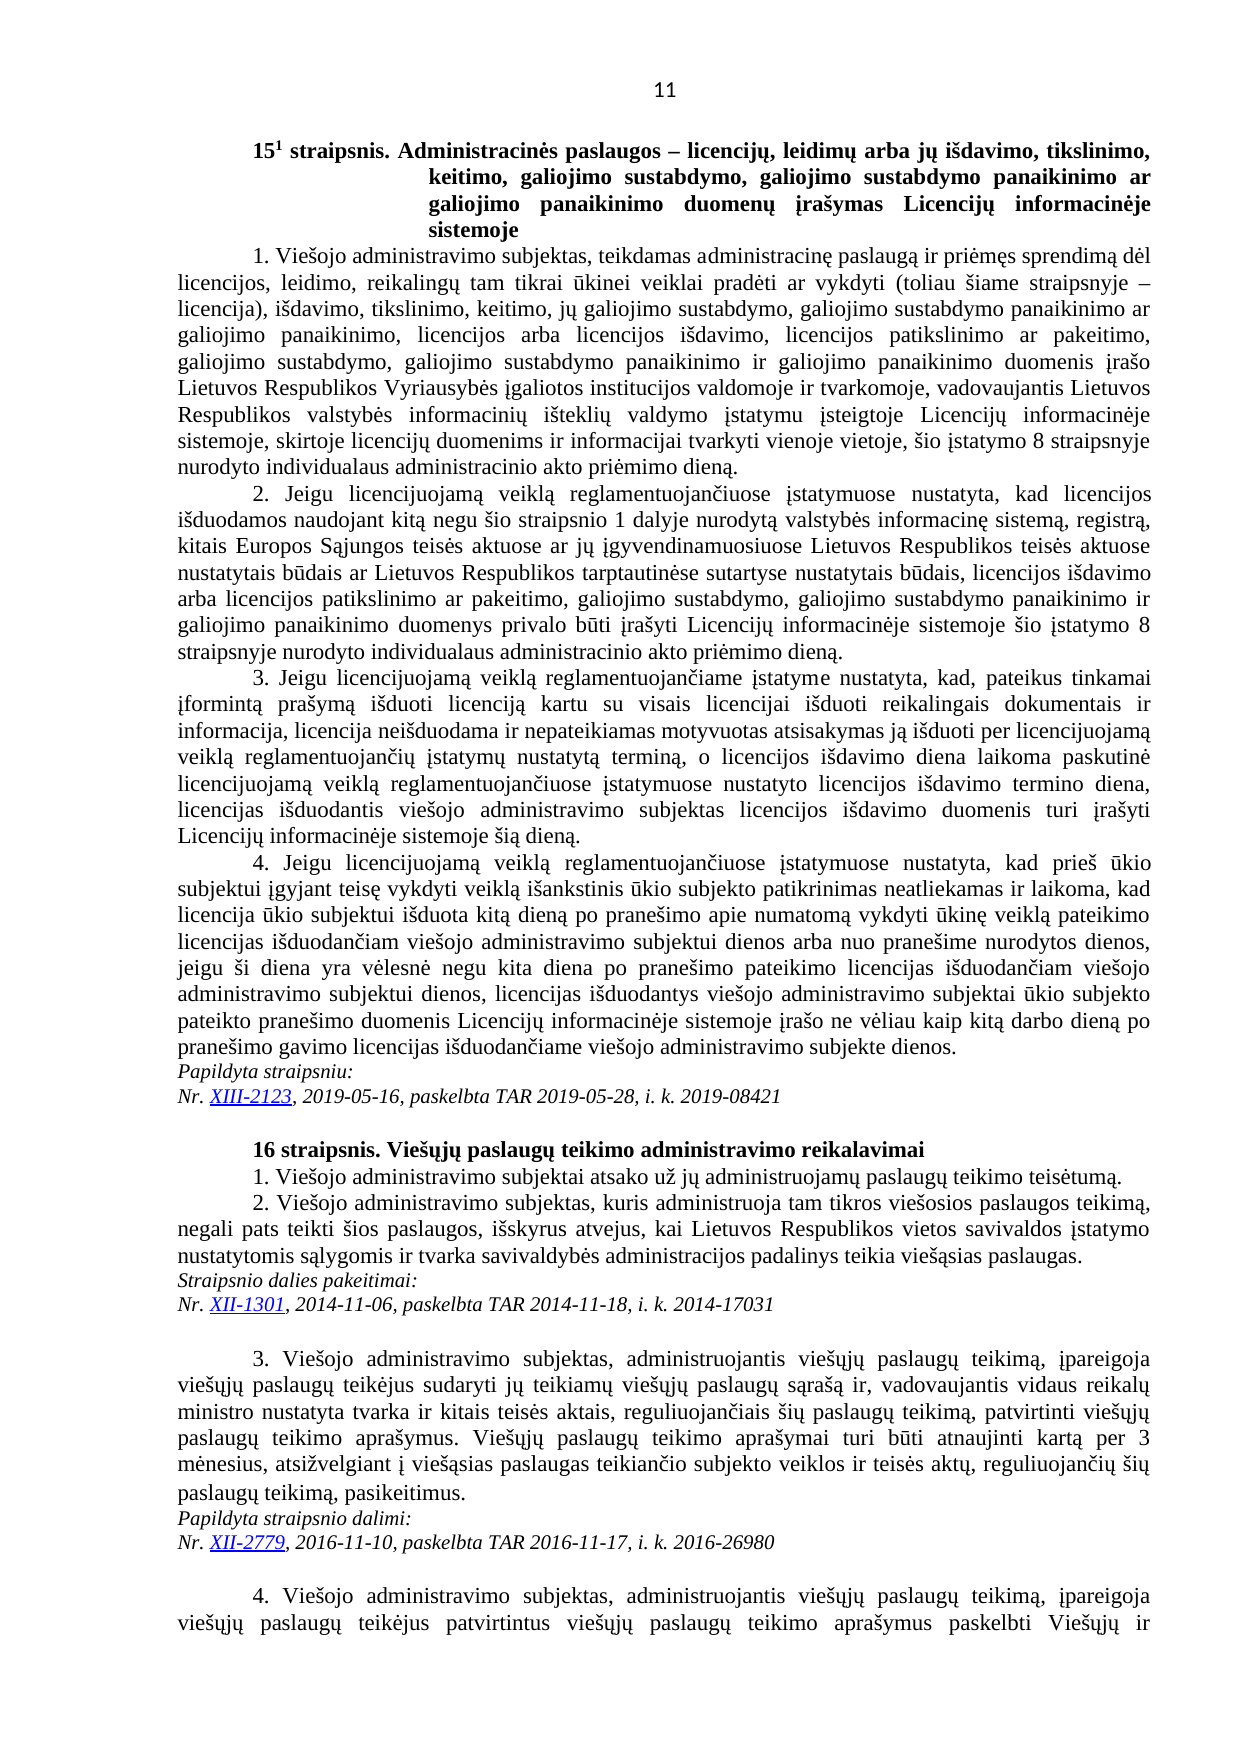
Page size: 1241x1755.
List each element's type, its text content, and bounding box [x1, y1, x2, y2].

text 2. Jeigu licencijuojamą veiklą reglamentuojančiuose įstatymuose nustatyta, kad licencijos išduodamos naudojant kitą negu šio straipsnio 1 dalyje nurodytą valstybės informacinę sistemą, registrą, kitais Europos Sąjungos teisės aktuose ar jų įgyvendinamuosiuose Lietuvos Respublikos teisės aktuose nustatytais būdais ar Lietuvos Respublikos tarptautinėse sutartyse nustatytais būdais, licencijos išdavimo arba licencijos patikslinimo ar pakeitimo, galiojimo sustabdymo, galiojimo sustabdymo panaikinimo ir galiojimo panaikinimo duomenys privalo būti įrašyti Licencijų informacinėje sistemoje šio įstatymo 8 straipsnyje nurodyto individualaus administracinio akto priėmimo dieną. [177, 480, 1152, 664]
text Straipsnio dalies pakeitimai: [177, 1268, 1152, 1292]
text 151 straipsnis. Administracinės paslaugos – licencijų, leidimų arba jų išdavimo, tikslinimo, keitimo, galiojimo sustabdymo, galiojimo sustabdymo panaikinimo ar galiojimo panaikinimo duomenų įrašymas Licencijų informacinėje sistemoje [252, 137, 1152, 242]
text Papildyta straipsniu: [177, 1059, 1152, 1083]
text 4. Jeigu licencijuojamą veiklą reglamentuojančiuose įstatymuose nustatyta, kad prieš ūkio subjektui įgyjant teisę vykdyti veiklą išankstinis ūkio subjekto patikrinimas neatliekamas ir laikoma, kad licencija ūkio subjektui išduota kitą dieną po pranešimo apie numatomą vykdyti ūkinę veiklą pateikimo licencijas išduodančiam viešojo administravimo subjektui dienos arba nuo pranešime nurodytos dienos, jeigu ši diena yra vėlesnė negu kita diena po pranešimo pateikimo licencijas išduodančiam viešojo administravimo subjektui dienos, licencijas išduodantys viešojo administravimo subjektai ūkio subjekto pateikto pranešimo duomenis Licencijų informacinėje sistemoje įrašo ne vėliau kaip kitą darbo dieną po pranešimo gavimo licencijas išduodančiame viešojo administravimo subjekte dienos. [177, 849, 1152, 1059]
text Papildyta straipsnio dalimi: [177, 1506, 1152, 1529]
text 3. Jeigu licencijuojamą veiklą reglamentuojančiame įstatyme nustatyta, kad, pateikus tinkamai įformintą prašymą išduoti licenciją kartu su visais licencijai išduoti reikalingais dokumentais ir informacija, licencija neišduodama ir nepateikiamas motyvuotas atsisakymas ją išduoti per licencijuojamą veiklą reglamentuojančių įstatymų nustatytą terminą, o licencijos išdavimo diena laikoma paskutinė licencijuojamą veiklą reglamentuojančiuose įstatymuose nustatyto licencijos išdavimo termino diena, licencijas išduodantis viešojo administravimo subjektas licencijos išdavimo duomenis turi įrašyti Licencijų informacinėje sistemoje šią dieną. [177, 664, 1152, 849]
text Nr. XII-2779, 2016-11-10, paskelbta TAR 2016-11-17, i. k. 2016-26980 [177, 1529, 1152, 1554]
text 3. Viešojo administravimo subjektas, administruojantis viešųjų paslaugų teikimą, įpareigoja viešųjų paslaugų teikėjus sudaryti jų teikiamų viešųjų paslaugų sąrašą ir, vadovaujantis vidaus reikalų ministro nustatyta tvarka ir kitais teisės aktais, reguliuojančiais šių paslaugų teikimą, patvirtinti viešųjų paslaugų teikimo aprašymus. Viešųjų paslaugų teikimo aprašymai turi būti atnaujinti kartą per 3 mėnesius, atsižvelgiant į viešąsias paslaugas teikiančio subjekto veiklos ir teisės aktų, reguliuojančių šių paslaugų teikimą, pasikeitimus. [177, 1345, 1152, 1506]
text 2. Viešojo administravimo subjektas, kuris administruoja tam tikros viešosios paslaugos teikimą, negali pats teikti šios paslaugos, išskyrus atvejus, kai Lietuvos Respublikos vietos savivaldos įstatymo nustatytomis sąlygomis ir tvarka savivaldybės administracijos padalinys teikia viešąsias paslaugas. [177, 1189, 1152, 1268]
text 16 straipsnis. Viešųjų paslaugų teikimo administravimo reikalavimai [177, 1136, 1152, 1163]
text 1. Viešojo administravimo subjektai atsako už jų administruojamų paslaugų teikimo teisėtumą. [177, 1163, 1152, 1189]
text Nr. XIII-2123, 2019-05-16, paskelbta TAR 2019-05-28, i. k. 2019-08421 [177, 1083, 1152, 1108]
text Nr. XII-1301, 2014-11-06, paskelbta TAR 2014-11-18, i. k. 2014-17031 [177, 1292, 1152, 1316]
text 1. Viešojo administravimo subjektas, teikdamas administracinę paslaugą ir priėmęs sprendimą dėl licencijos, leidimo, reikalingų tam tikrai ūkinei veiklai pradėti ar vykdyti (toliau šiame straipsnyje – licencija), išdavimo, tikslinimo, keitimo, jų galiojimo sustabdymo, galiojimo sustabdymo panaikinimo ar galiojimo panaikinimo, licencijos arba licencijos išdavimo, licencijos patikslinimo ar pakeitimo, galiojimo sustabdymo, galiojimo sustabdymo panaikinimo ir galiojimo panaikinimo duomenis įrašo Lietuvos Respublikos Vyriausybės įgaliotos institucijos valdomoje ir tvarkomoje, vadovaujantis Lietuvos Respublikos valstybės informacinių išteklių valdymo įstatymu įsteigtoje Licencijų informacinėje sistemoje, skirtoje licencijų duomenims ir informacijai tvarkyti vienoje vietoje, šio įstatymo 8 straipsnyje nurodyto individualaus administracinio akto priėmimo dieną. [177, 242, 1152, 480]
text 4. Viešojo administravimo subjektas, administruojantis viešųjų paslaugų teikimą, įpareigoja viešųjų paslaugų teikėjus patvirtintus viešųjų paslaugų teikimo aprašymus paskelbti Viešųjų ir [177, 1582, 1152, 1635]
